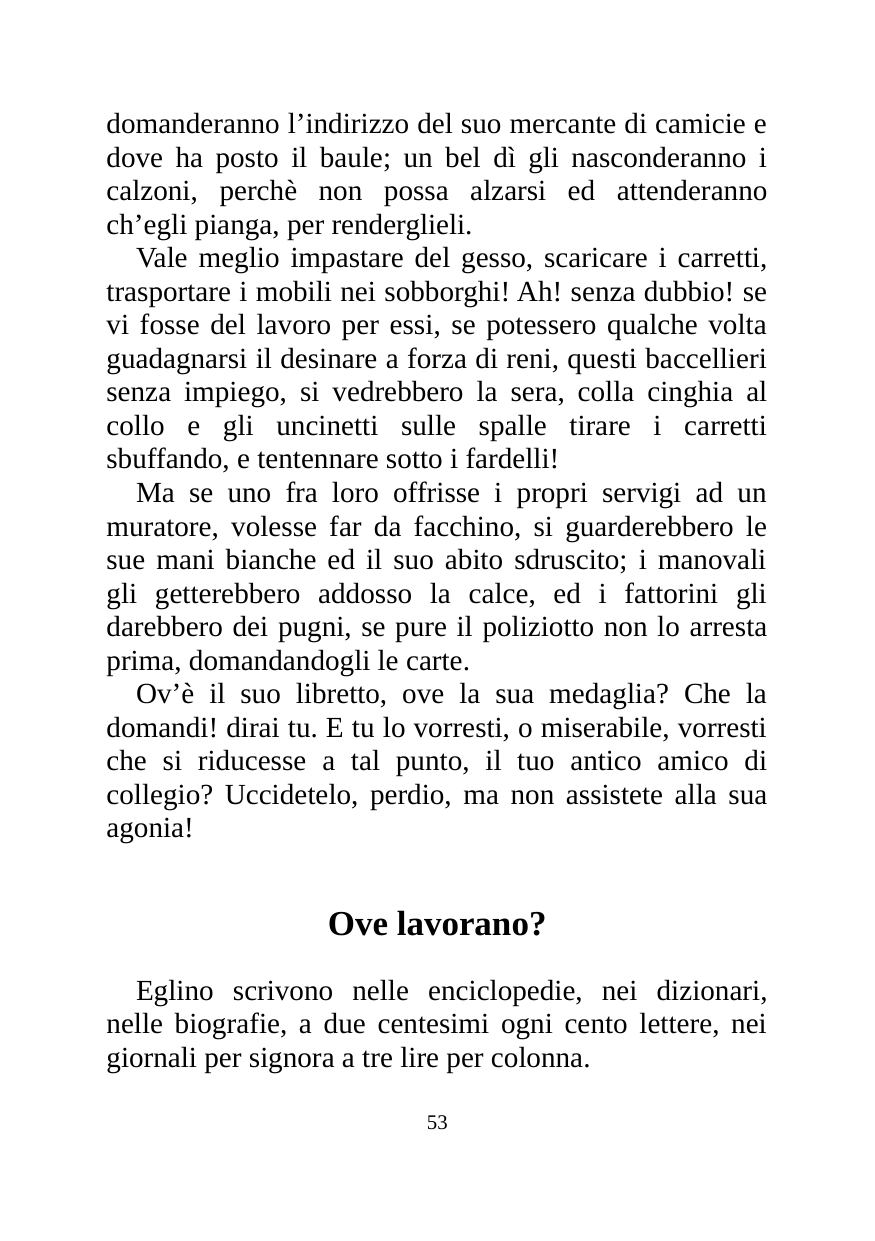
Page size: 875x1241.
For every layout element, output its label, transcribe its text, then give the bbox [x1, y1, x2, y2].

text Eglino scrivono nelle enciclopedie, nei dizionari, nelle biografie, a due centesimi ogni cento lettere, nei giornali per signora a tre lire per colonna. [106, 973, 768, 1073]
text domanderanno l’indirizzo del suo mercante di camicie e dove ha posto il baule; un bel dì gli nasconderanno i calzoni, perchè non possa alzarsi ed attenderanno ch’egli pianga, per renderglieli. [106, 106, 768, 240]
text Vale meglio impastare del gesso, scaricare i carretti, trasportare i mobili nei sobborghi! Ah! senza dubbio! se vi fosse del lavoro per essi, se potessero qualche volta guadagnarsi il desinare a forza di reni, questi baccellieri senza impiego, si vedrebbero la sera, colla cinghia al collo e gli uncinetti sulle spalle tirare i carretti sbuffando, e tentennare sotto i fardelli! [106, 240, 768, 475]
text Ma se uno fra loro offrisse i propri servigi ad un muratore, volesse far da facchino, si guarderebbero le sue mani bianche ed il suo abito sdruscito; i manovali gli getterebbero addosso la calce, ed i fattorini gli darebbero dei pugni, se pure il poliziotto non lo arresta prima, domandandogli le carte. [106, 475, 768, 676]
subtitle Ove lavorano? [106, 903, 768, 943]
text Ov’è il suo libretto, ove la sua medaglia? Che la domandi! dirai tu. E tu lo vorresti, o miserabile, vorresti che si riducesse a tal punto, il tuo antico amico di collegio? Uccidetelo, perdio, ma non assistete alla sua agonia! [106, 676, 768, 844]
